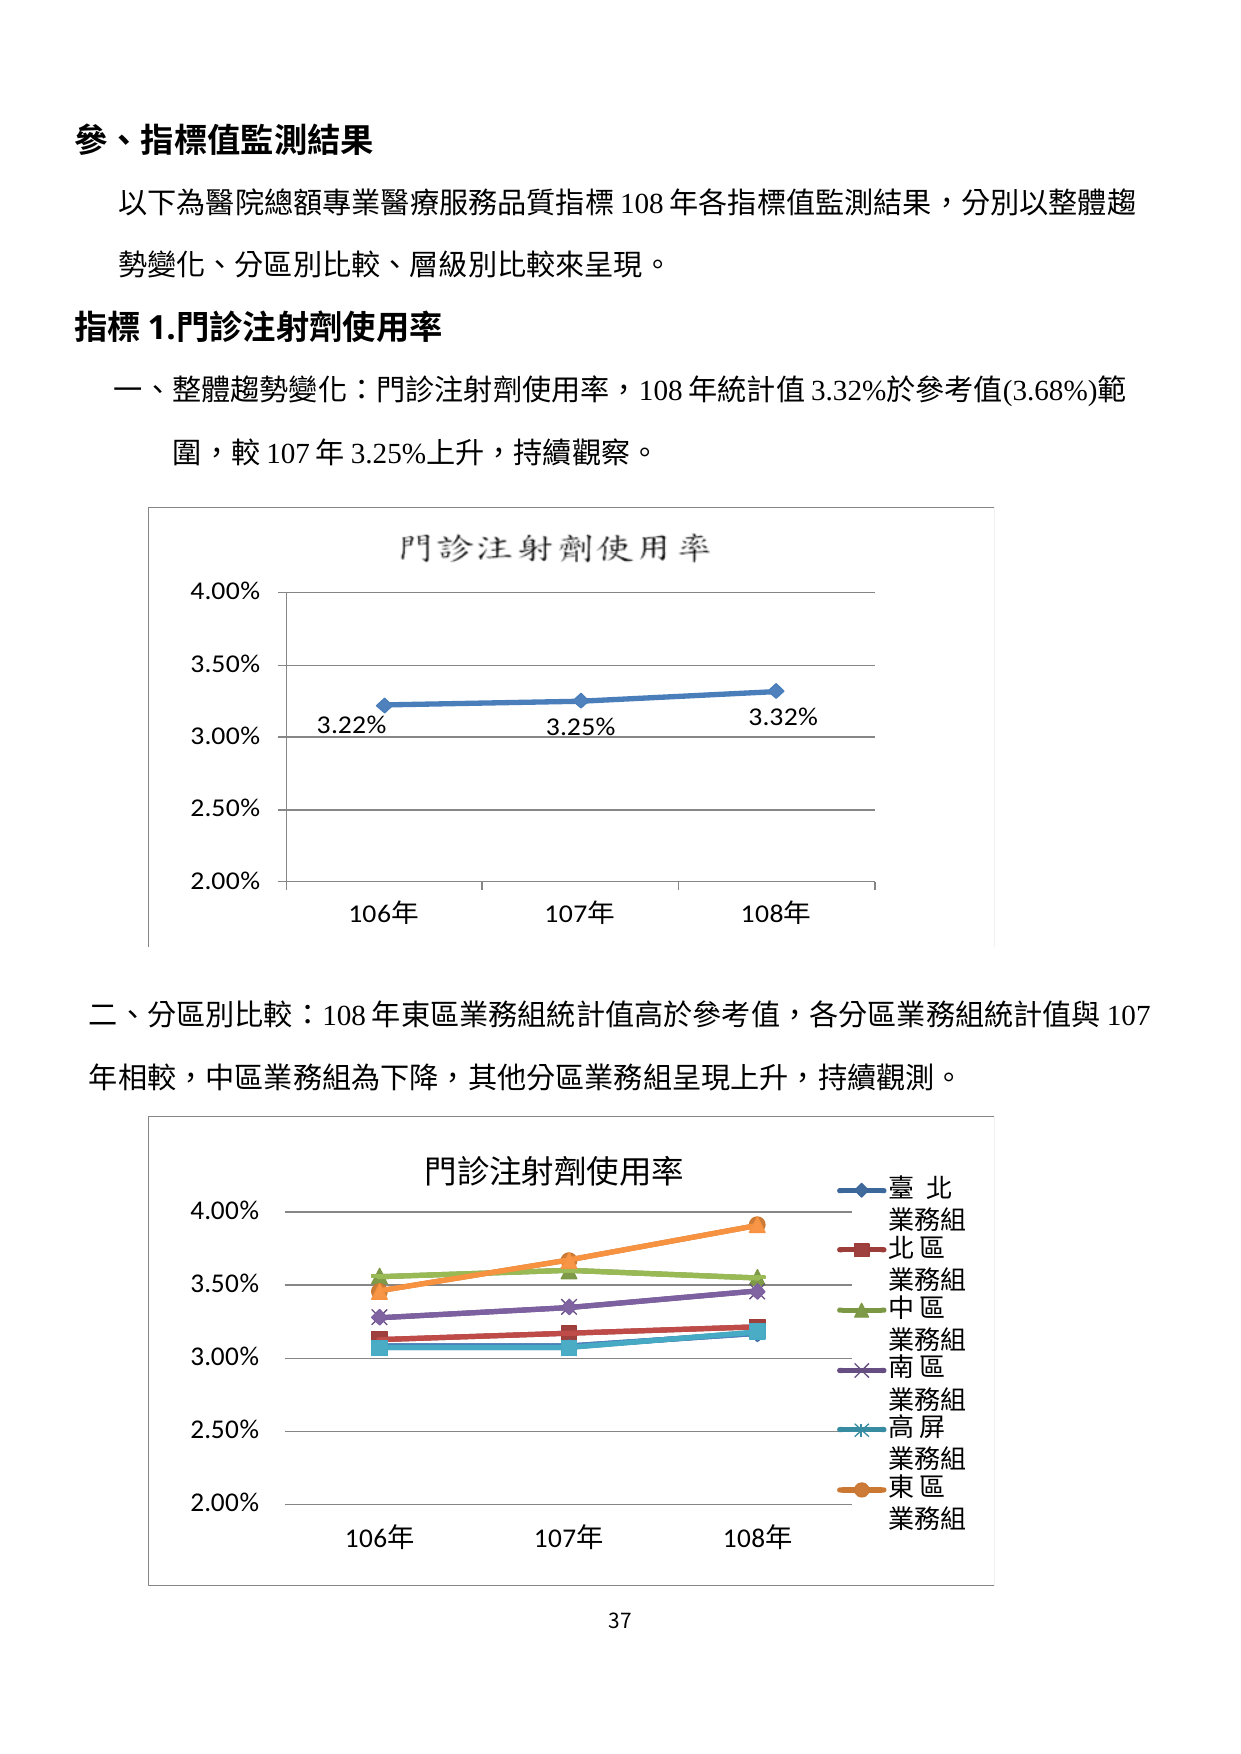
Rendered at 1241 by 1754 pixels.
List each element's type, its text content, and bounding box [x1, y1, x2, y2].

subtitle 參、指標值監測結果 [74, 96, 1158, 159]
text 二、分區別比較：108年東區業務組統計值高於參考值，各分區業務組統計值與107年相較，中區業務組為下降，其他分區業務組呈現上升，持續觀測。 [89, 971, 1152, 1096]
subtitle 指標1.門診注射劑使用率 [74, 284, 1158, 346]
text 以下為醫院總額專業醫療服務品質指標108年各指標值監測結果，分別以整體趨勢變化、分區別比較、層級別比較來呈現。 [118, 159, 1152, 284]
text 一、整體趨勢變化：門診注射劑使用率，108年統計值3.32%於參考值(3.68%)範圍，較107年3.25%上升，持續觀察。 [114, 346, 1152, 471]
